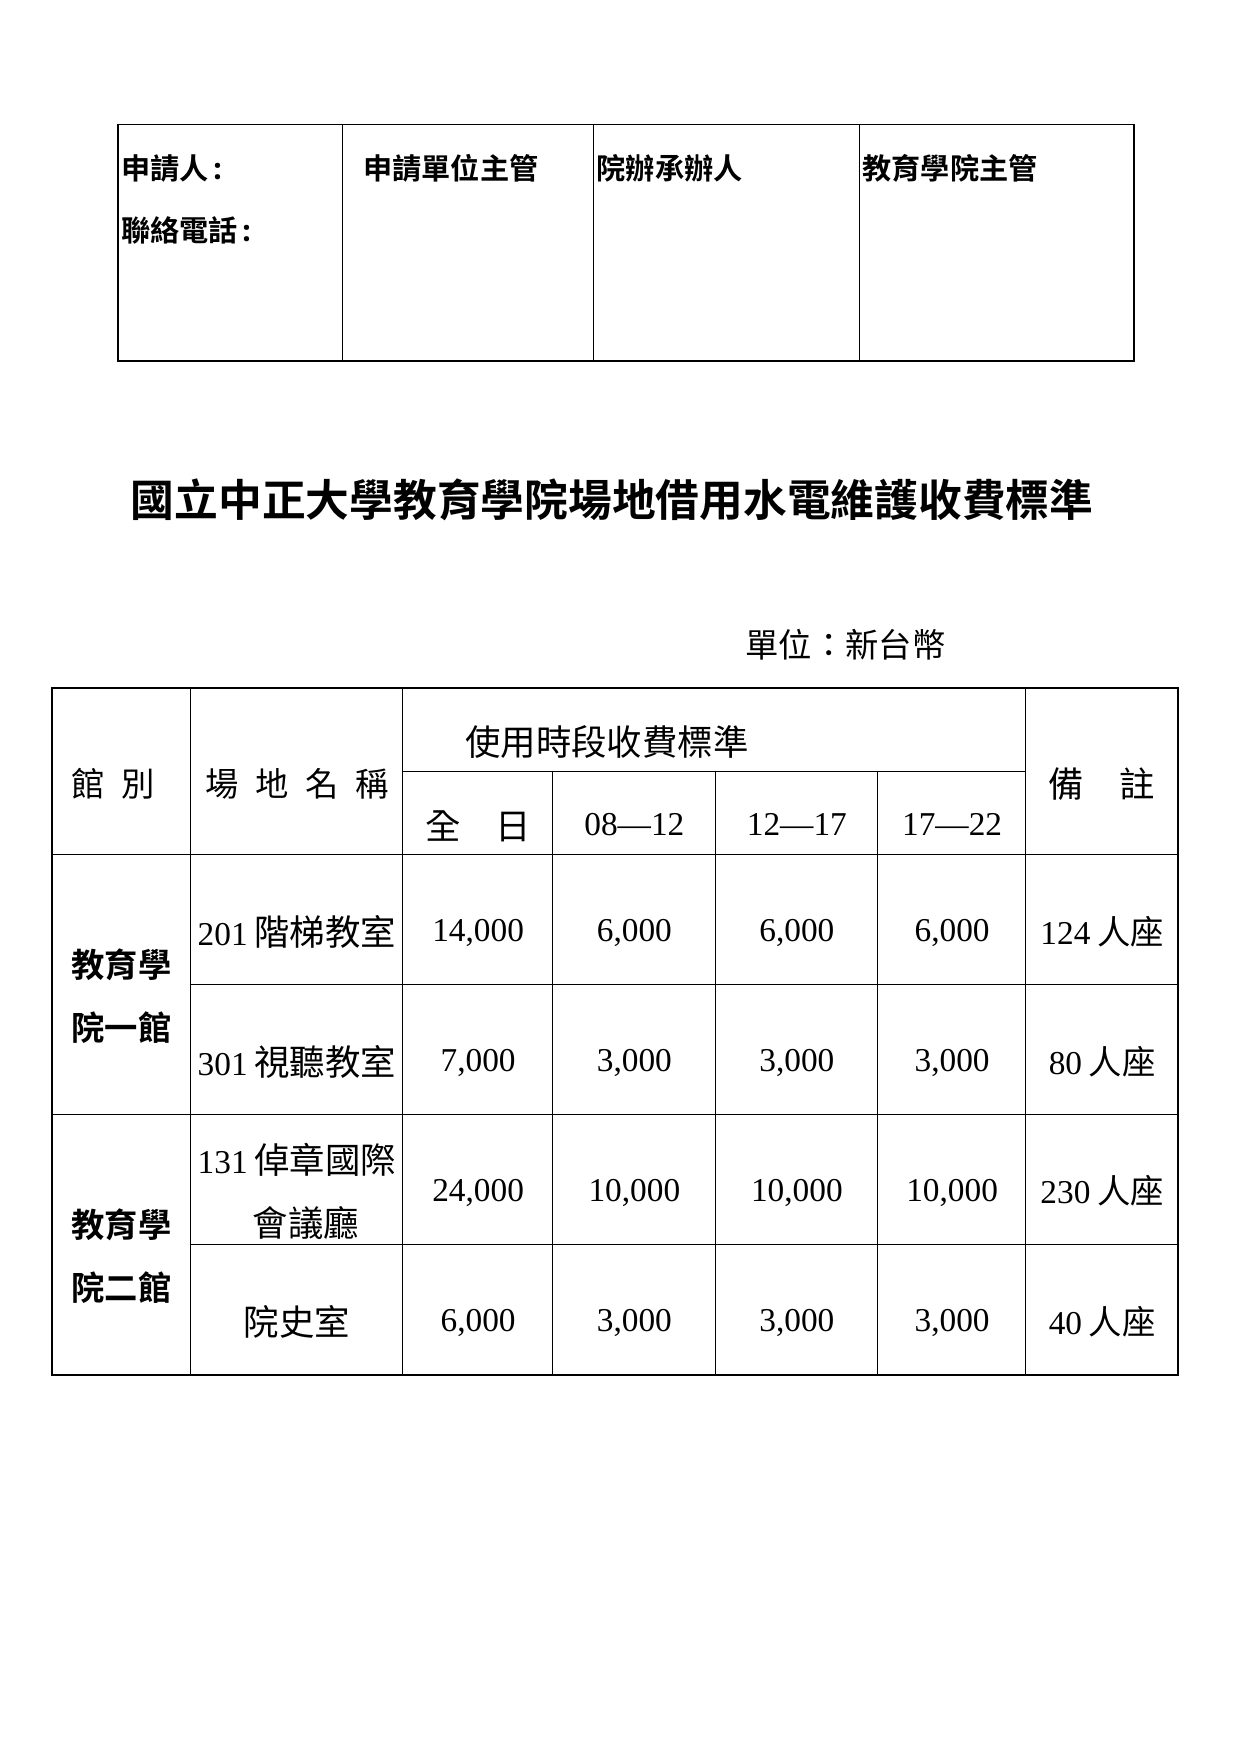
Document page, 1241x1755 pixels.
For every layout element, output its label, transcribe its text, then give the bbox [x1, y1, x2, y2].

table_cell 申請單位主管 [343, 125, 593, 360]
table_cell 08—12 [553, 772, 715, 854]
table_header 館 別 [53, 689, 190, 854]
table_cell 40人座 [1026, 1245, 1177, 1373]
table_cell 3,000 [553, 985, 715, 1114]
table_cell 124人座 [1026, 855, 1177, 984]
text 單位：新台幣 [118, 600, 1183, 662]
table_cell 6,000 [716, 855, 877, 984]
table_cell 17—22 [878, 772, 1025, 854]
table_cell 12—17 [716, 772, 877, 854]
table_cell 3,000 [716, 1245, 877, 1373]
table_cell 6,000 [878, 855, 1025, 984]
table_cell 24,000 [403, 1115, 552, 1243]
table_cell 6,000 [403, 1245, 552, 1373]
table_cell 院史室 [191, 1245, 402, 1373]
table_header 場 地 名 稱 [191, 689, 402, 854]
table_cell 10,000 [878, 1115, 1025, 1243]
table_cell 全 日 [403, 772, 552, 854]
table_cell 14,000 [403, 855, 552, 984]
table_cell 申請人: 聯絡電話: [119, 125, 342, 360]
table_cell 201階梯教室 [191, 855, 402, 984]
table_cell 3,000 [553, 1245, 715, 1373]
table_cell 80人座 [1026, 985, 1177, 1114]
table_cell 10,000 [716, 1115, 877, 1243]
table_cell 3,000 [716, 985, 877, 1114]
table_cell 131倬章國際 會議廳 [191, 1115, 402, 1243]
table_cell 301視聽教室 [191, 985, 402, 1114]
table_cell 3,000 [878, 985, 1025, 1114]
text 國立中正大學教育學院場地借用水電維護收費標準 [118, 425, 1122, 550]
table_cell 教育學院主管 [860, 125, 1133, 360]
table_header 使用時段收費標準 [403, 689, 1025, 771]
table_header 備 註 [1026, 689, 1177, 854]
table_cell 7,000 [403, 985, 552, 1114]
table_cell 院辦承辦人 [594, 125, 859, 360]
table_cell 6,000 [553, 855, 715, 984]
table_cell 230人座 [1026, 1115, 1177, 1243]
table_cell 教育學院二館 [53, 1115, 190, 1373]
table_cell 教育學院一館 [53, 855, 190, 1114]
table_cell 10,000 [553, 1115, 715, 1243]
table_cell 3,000 [878, 1245, 1025, 1373]
